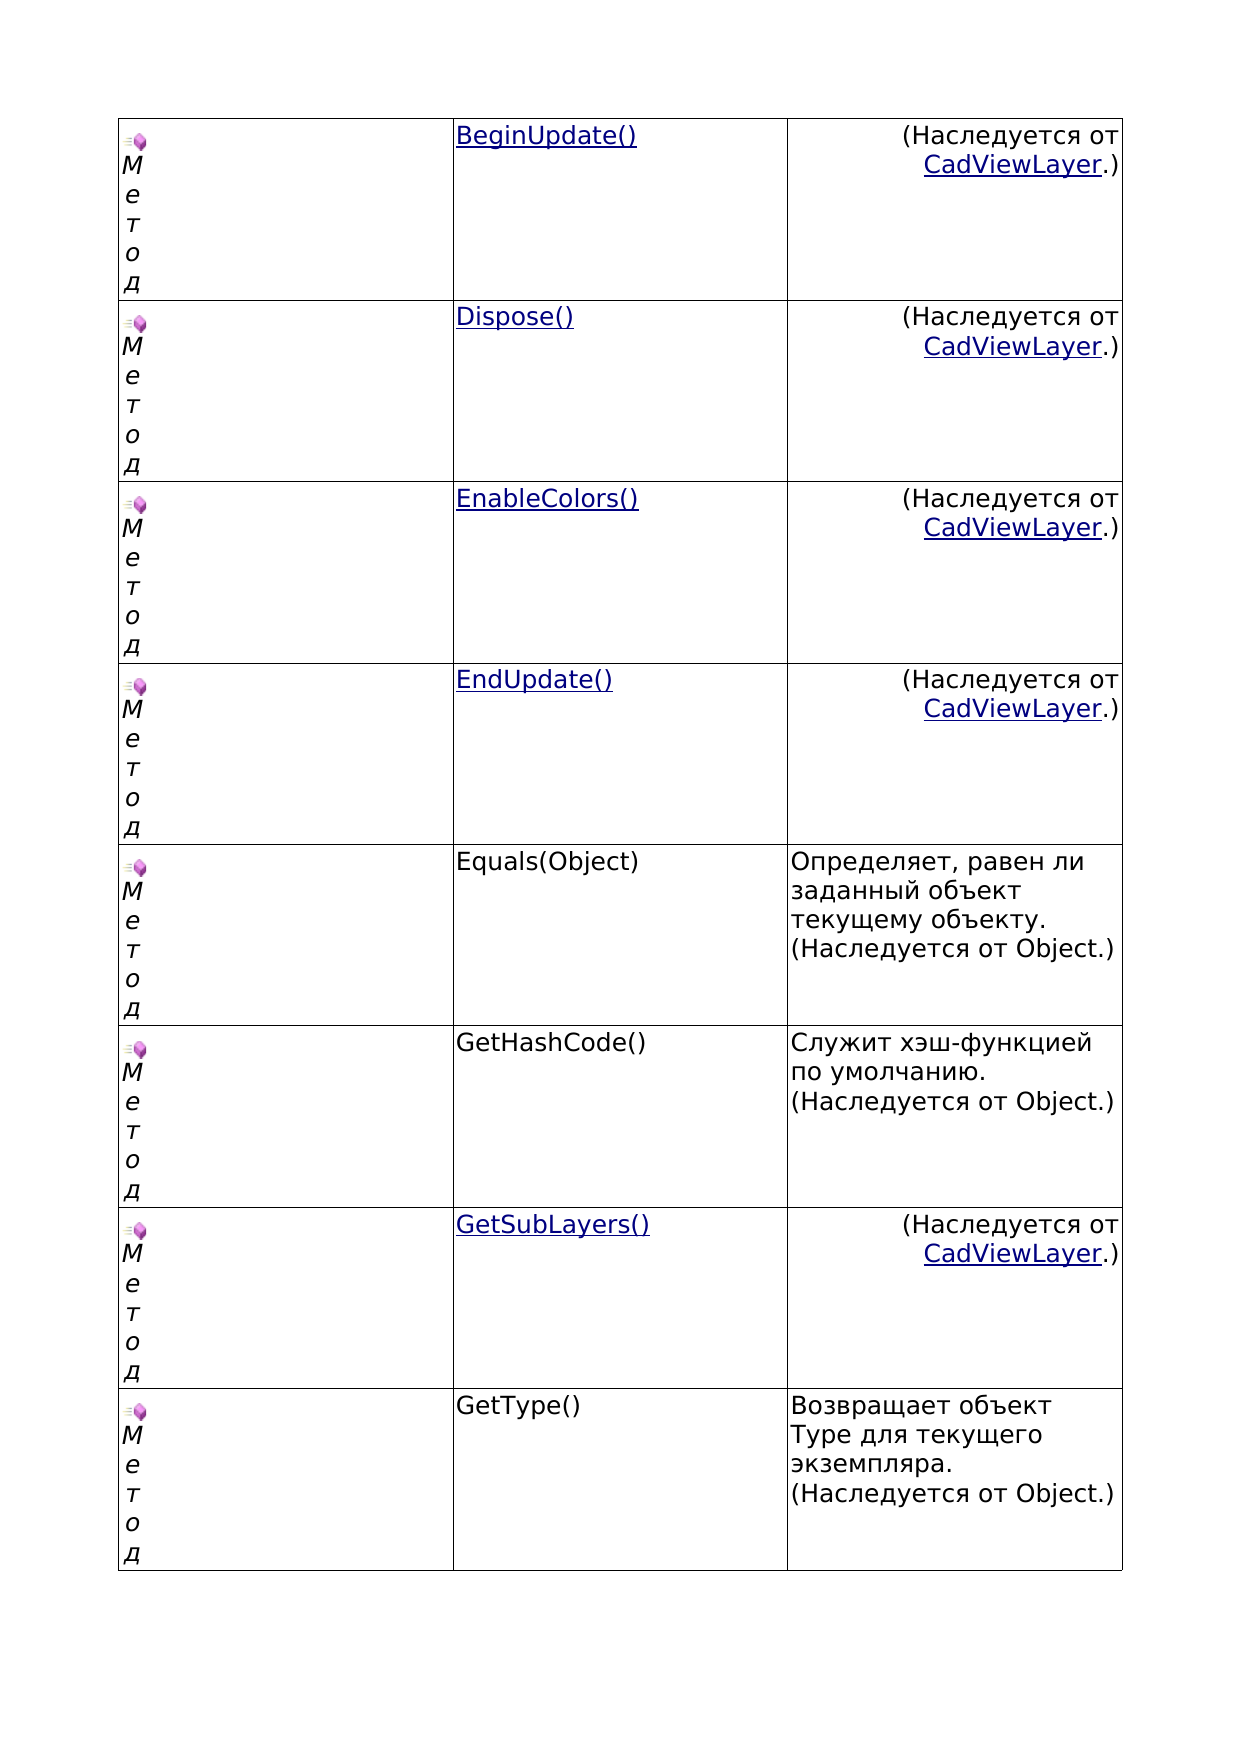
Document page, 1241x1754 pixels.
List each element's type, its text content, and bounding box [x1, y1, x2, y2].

table_cell (Наследуется от CadViewLayer.) [788, 664, 1122, 844]
table_cell (Наследуется от CadViewLayer.) [788, 482, 1122, 662]
picture [121, 1041, 147, 1059]
table_cell EndUpdate() [454, 664, 787, 844]
picture [121, 496, 147, 514]
table_cell [119, 1208, 453, 1388]
table_cell [119, 664, 453, 844]
picture [121, 678, 147, 696]
table_cell (Наследуется от CadViewLayer.) [788, 119, 1122, 299]
table_cell [119, 482, 453, 662]
table_cell Dispose() [454, 301, 787, 481]
table_cell Возвращает объект Type для текущего экземпляра. (Наследуется от Object.) [788, 1389, 1122, 1570]
table_cell [119, 845, 453, 1025]
table_cell GetHashCode() [454, 1026, 787, 1207]
table_cell [119, 1026, 453, 1207]
table_cell (Наследуется от CadViewLayer.) [788, 1208, 1122, 1388]
picture [121, 1403, 147, 1421]
picture [121, 859, 147, 877]
table_cell [119, 1389, 453, 1570]
picture [121, 1222, 147, 1240]
table_cell (Наследуется от CadViewLayer.) [788, 301, 1122, 481]
picture [121, 133, 147, 151]
picture [121, 315, 147, 333]
table_cell EnableColors() [454, 482, 787, 662]
table_cell GetSubLayers() [454, 1208, 787, 1388]
table_cell [119, 119, 453, 299]
table_cell Equals(Object) [454, 845, 787, 1025]
table_cell [119, 301, 453, 481]
table_cell Служит хэш-функцией по умолчанию. (Наследуется от Object.) [788, 1026, 1122, 1207]
table_cell Определяет, равен ли заданный объект текущему объекту. (Наследуется от Object.) [788, 845, 1122, 1025]
table_cell BeginUpdate() [454, 119, 787, 299]
table_cell GetType() [454, 1389, 787, 1570]
